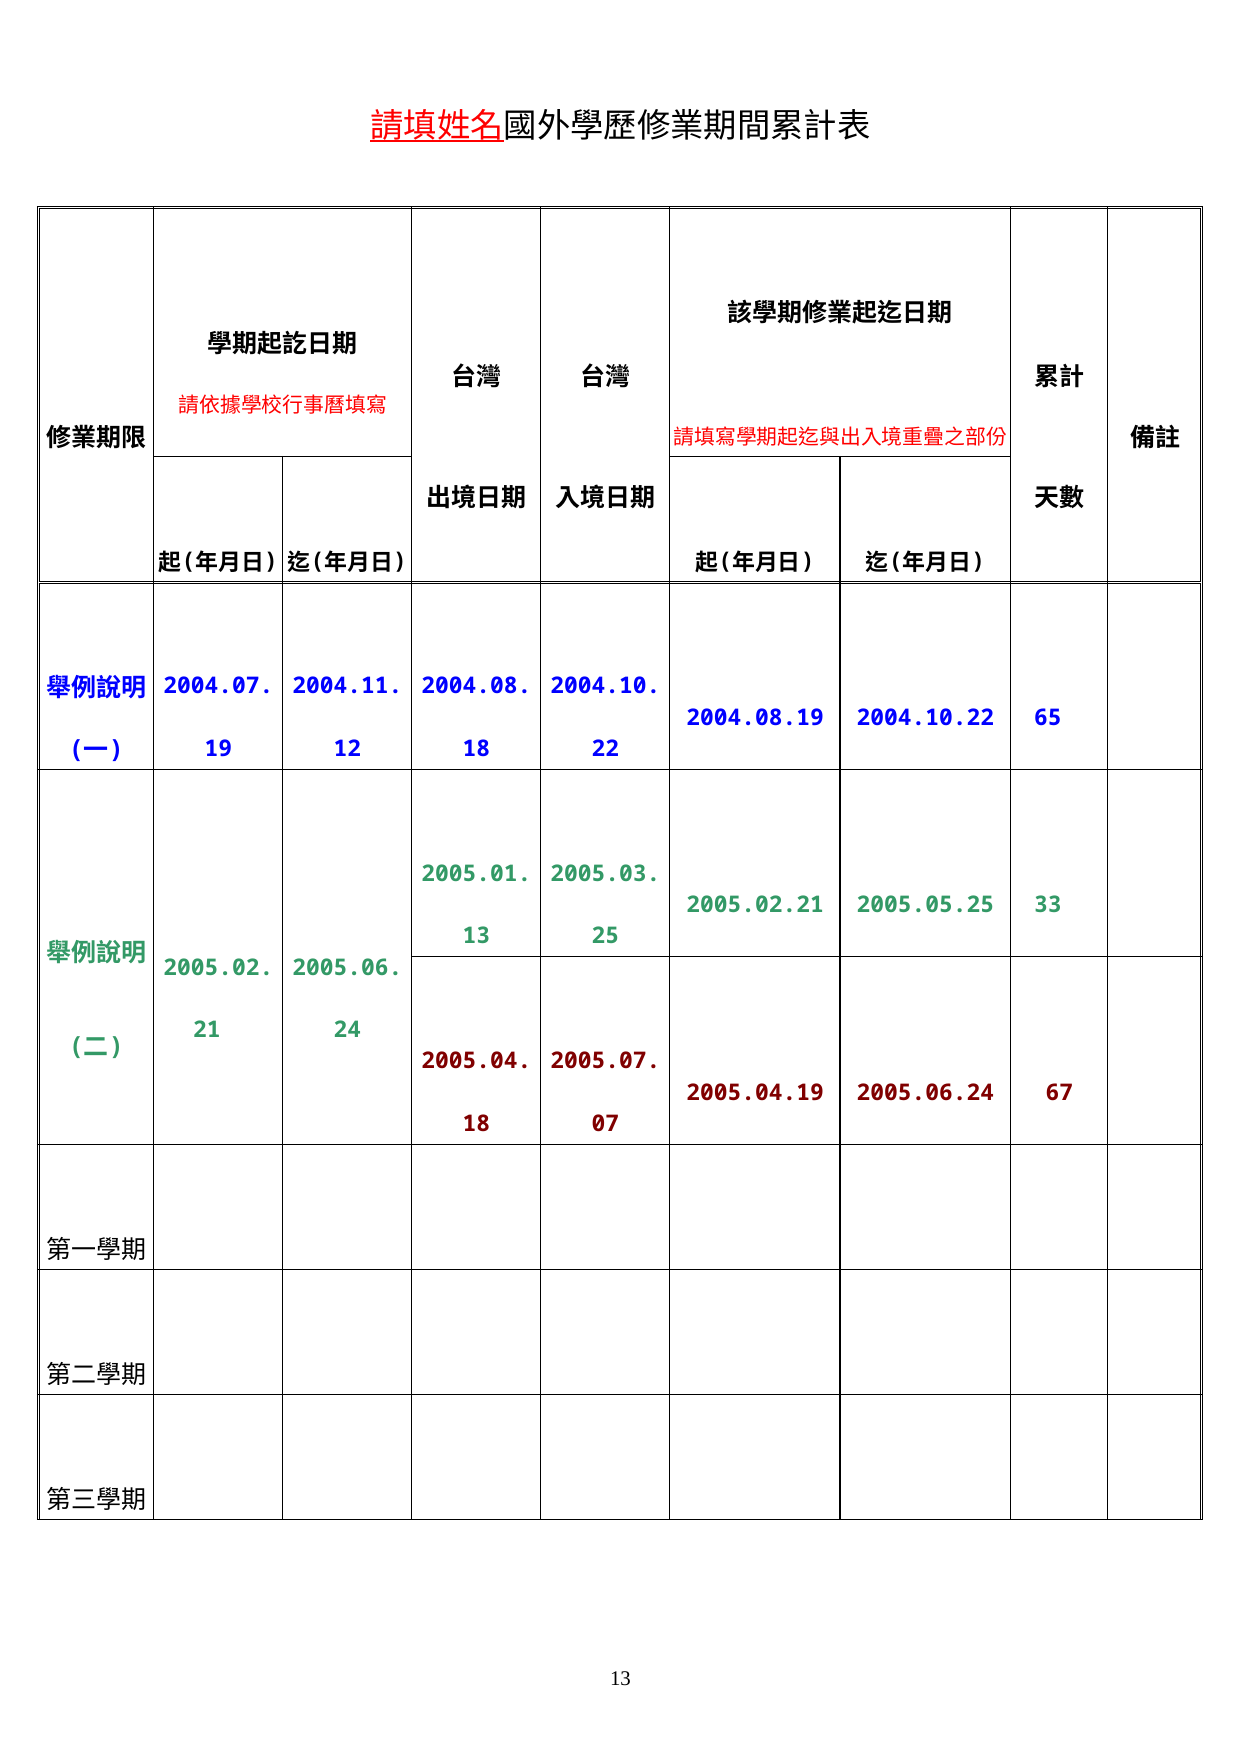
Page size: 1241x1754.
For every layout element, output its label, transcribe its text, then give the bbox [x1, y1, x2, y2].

table_cell [412, 1145, 540, 1268]
table_cell [1108, 1145, 1200, 1268]
table_cell [841, 1145, 1010, 1268]
table_header 累計 天數 [1011, 209, 1107, 581]
table_cell [841, 1395, 1010, 1518]
table_cell 2004.07.19 [154, 584, 282, 768]
table_cell [541, 1270, 669, 1393]
table_cell [412, 1270, 540, 1393]
table_cell [283, 1145, 411, 1268]
table_cell 舉例說明 (二) [40, 770, 153, 1143]
table_cell 起(年月日) [670, 457, 839, 581]
table_cell [154, 1395, 282, 1518]
table_cell 33 [1011, 770, 1107, 956]
table_cell 2004.10.22 [841, 584, 1010, 768]
table_cell [1108, 584, 1200, 768]
table_header 修業期限 [40, 209, 153, 581]
table_cell 2004.08.19 [670, 584, 839, 768]
table_cell 2005.01.13 [412, 770, 540, 956]
table_cell [1011, 1395, 1107, 1518]
table_header 該學期修業起迄日期 請填寫學期起迄與出入境重疊之部份 [670, 209, 1010, 456]
table_cell [154, 1270, 282, 1393]
table_cell 2005.02.21 [670, 770, 839, 956]
table_cell [1108, 957, 1200, 1143]
table_cell [283, 1270, 411, 1393]
table_cell 2005.02.21 [154, 770, 282, 1143]
table_header 台灣 入境日期 [541, 209, 669, 581]
table_cell [412, 1395, 540, 1518]
table_cell 2004.08.18 [412, 584, 540, 768]
table_cell [1011, 1270, 1107, 1393]
table_cell [1108, 1395, 1200, 1518]
table_cell 2004.11.12 [283, 584, 411, 768]
table_cell [1108, 770, 1200, 956]
table_cell 起(年月日) [154, 457, 282, 581]
table_cell 第三學期 [40, 1395, 153, 1518]
table_cell [1011, 1145, 1107, 1268]
table_cell 第一學期 [40, 1145, 153, 1268]
table_cell 2005.06.24 [841, 957, 1010, 1143]
table_cell 迄(年月日) [841, 457, 1010, 581]
table_cell 2005.06.24 [283, 770, 411, 1143]
table_cell 65 [1011, 584, 1107, 768]
table_header 台灣 出境日期 [412, 209, 540, 581]
table_cell 2005.07.07 [541, 957, 669, 1143]
table_cell [541, 1145, 669, 1268]
table_cell 2005.05.25 [841, 770, 1010, 956]
table_cell 第二學期 [40, 1270, 153, 1393]
table_header 備註 [1108, 209, 1200, 581]
table_cell [283, 1395, 411, 1518]
table_cell 2005.03.25 [541, 770, 669, 956]
table_cell [670, 1145, 839, 1268]
table_header 學期起訖日期 請依據學校行事曆填寫 [154, 209, 411, 456]
table_cell 迄(年月日) [283, 457, 411, 581]
table_cell 2005.04.18 [412, 957, 540, 1143]
table_cell [841, 1270, 1010, 1393]
text 請填姓名國外學歷修業期間累計表 [118, 81, 1122, 143]
table_cell [670, 1270, 839, 1393]
table_cell 2004.10.22 [541, 584, 669, 768]
table_cell 舉例說明 (一) [40, 584, 153, 768]
table_cell [541, 1395, 669, 1518]
table_cell [154, 1145, 282, 1268]
table_cell 2005.04.19 [670, 957, 839, 1143]
table_cell [1108, 1270, 1200, 1393]
table_cell 67 [1011, 957, 1107, 1143]
table_cell [670, 1395, 839, 1518]
